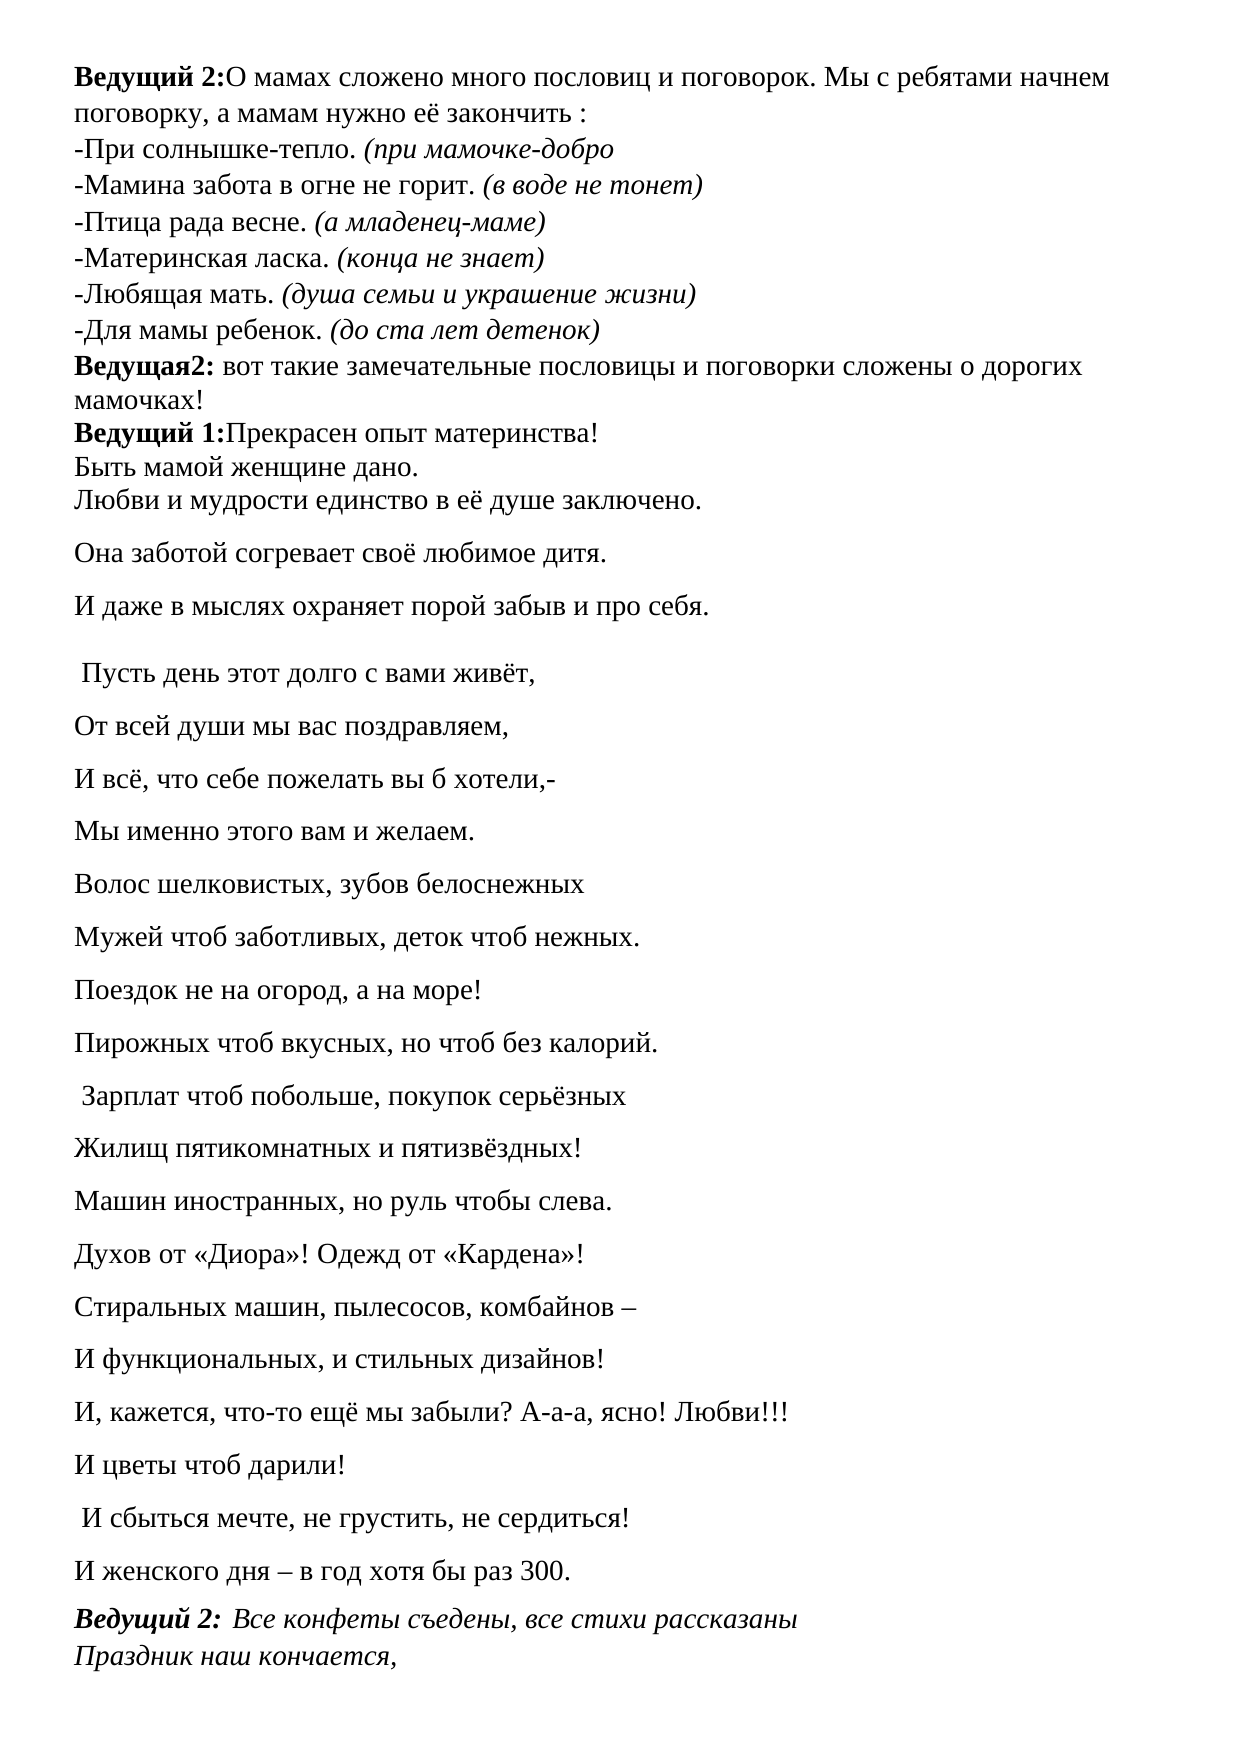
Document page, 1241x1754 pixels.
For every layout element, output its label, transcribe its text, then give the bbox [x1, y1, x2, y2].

text -При солнышке-тепло. (при мамочке-добро [74, 131, 1152, 165]
text Стиральных машин, пылесосов, комбайнов – [74, 1289, 1152, 1322]
text И функциональных, и стильных дизайнов! [74, 1342, 1152, 1375]
text Ведущий 1:Прекрасен опыт материнства! [74, 415, 1152, 449]
text Машин иностранных, но руль чтобы слева. [74, 1183, 1152, 1217]
text Любви и мудрости единство в её душе заключено. [74, 482, 1152, 516]
text И сбыться мечте, не грустить, не сердиться! [74, 1500, 1152, 1534]
text Пусть день этот долго с вами живёт, [74, 655, 1152, 689]
text Пирожных чтоб вкусных, но чтоб без калорий. [74, 1025, 1152, 1058]
text От всей души мы вас поздравляем, [74, 708, 1152, 741]
text И женского дня – в год хотя бы раз 300. [74, 1553, 1152, 1586]
text Духов от «Диора»! Одежд от «Кардена»! [74, 1236, 1152, 1269]
text Мужей чтоб заботливых, деток чтоб нежных. [74, 919, 1152, 953]
text -Птица рада весне. (а младенец-маме) [74, 204, 1152, 237]
text Жилищ пятикомнатных и пятизвёздных! [74, 1130, 1152, 1164]
text Зарплат чтоб побольше, покупок серьёзных [74, 1078, 1152, 1111]
text Ведущий 2: Все конфеты съедены, все стихи рассказаны Праздник наш кончается, [74, 1602, 1152, 1671]
text И даже в мыслях охраняет порой забыв и про себя. [74, 588, 1152, 655]
text -Для мамы ребенок. (до ста лет детенок) [74, 312, 1152, 346]
text И, кажется, что-то ещё мы забыли? А-а-а, ясно! Любви!!! [74, 1394, 1152, 1428]
text -Материнская ласка. (конца не знает) [74, 240, 1152, 273]
text -Мамина забота в огне не горит. (в воде не тонет) [74, 167, 1152, 201]
text Ведущий 2:О мамах сложено много пословиц и поговорок. Мы с ребятами начнем поговорку, а мамам нужно её закончить : [74, 59, 1152, 129]
text Поездок не на огород, а на море! [74, 972, 1152, 1006]
text Мы именно этого вам и желаем. [74, 813, 1152, 847]
text И цветы чтоб дарили! [74, 1447, 1152, 1481]
text И всё, что себе пожелать вы б хотели,- [74, 761, 1152, 794]
text -Любящая мать. (душа семьи и украшение жизни) [74, 276, 1152, 309]
text Она заботой согревает своё любимое дитя. [74, 535, 1152, 569]
text Ведущая2: вот такие замечательные пословицы и поговорки сложены о дорогих мамочках! [74, 348, 1152, 415]
text Быть мамой женщине дано. [74, 449, 1152, 482]
text Волос шелковистых, зубов белоснежных [74, 866, 1152, 900]
